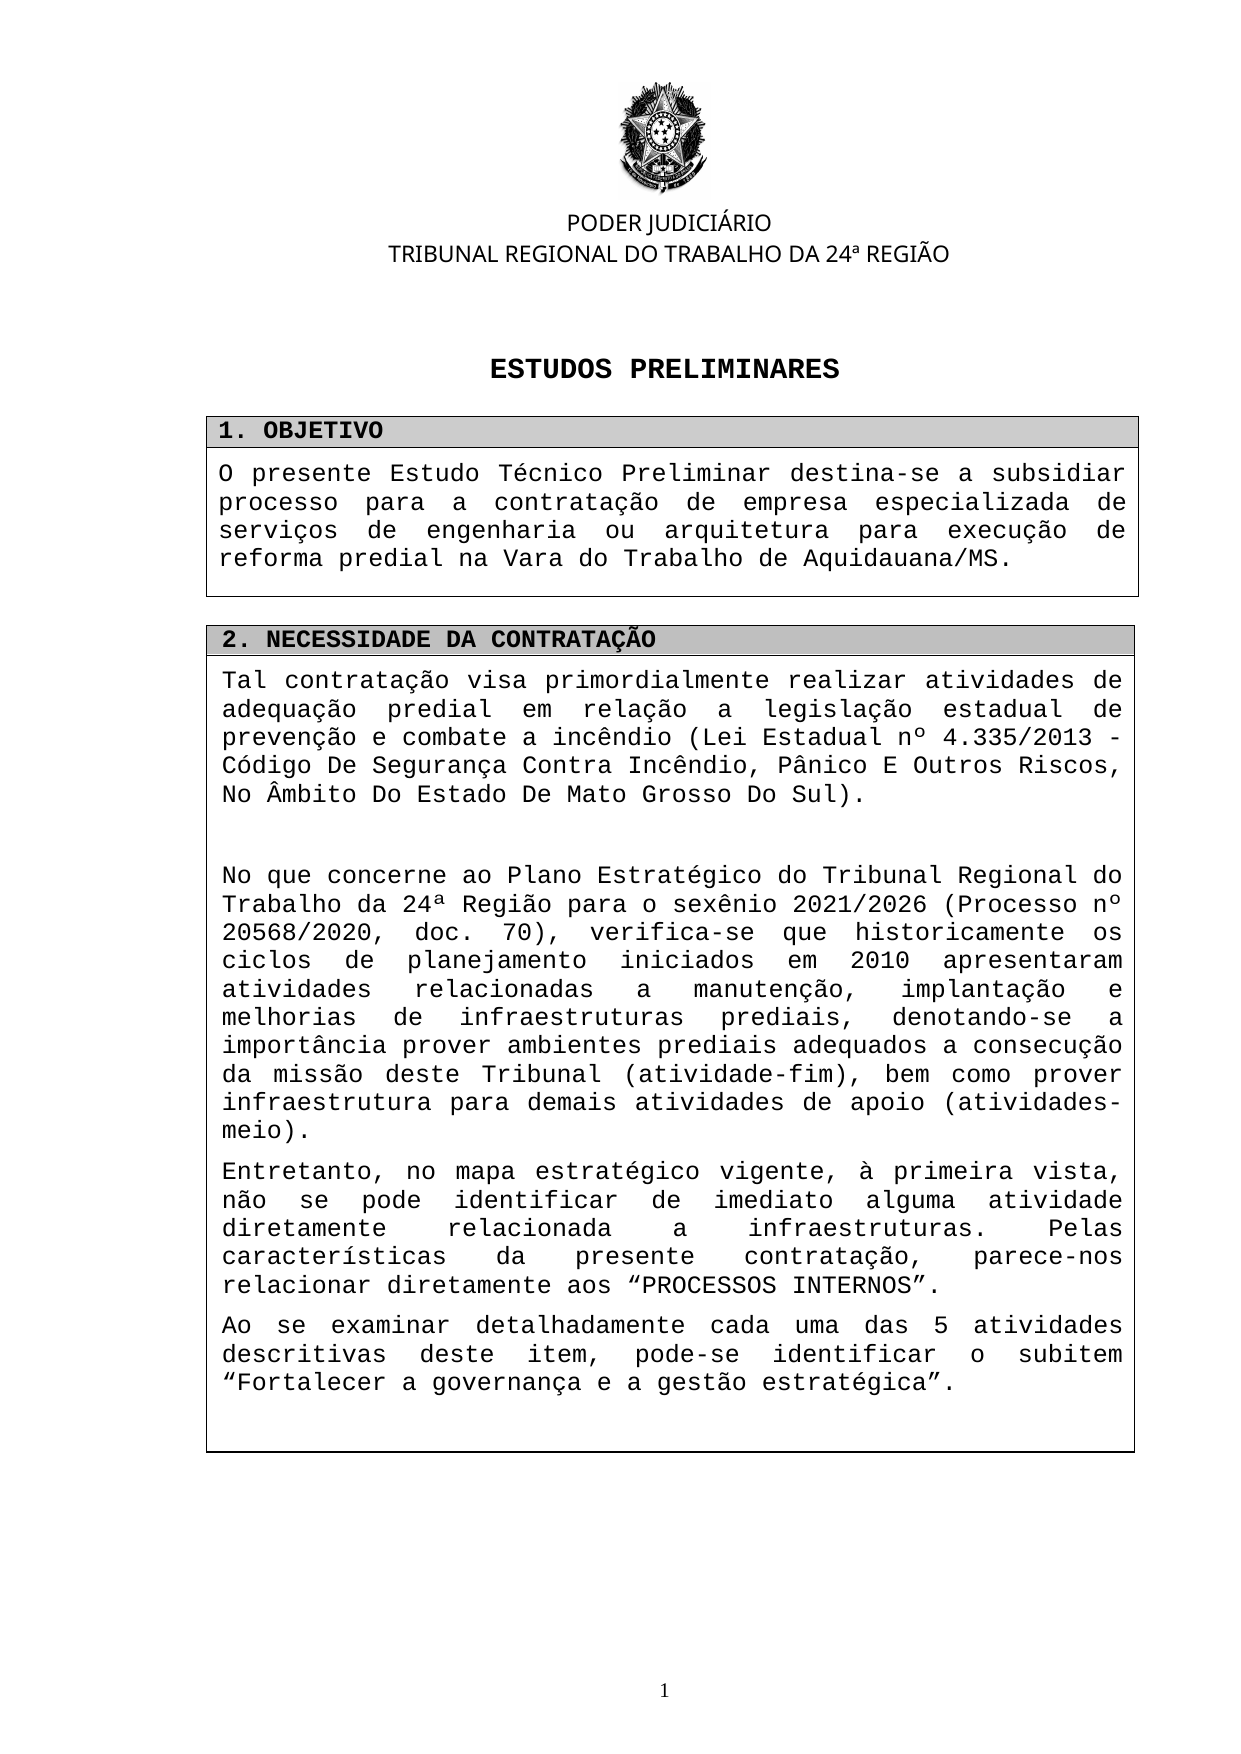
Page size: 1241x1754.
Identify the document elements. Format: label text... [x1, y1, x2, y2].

subtitle ESTUDOS PRELIMINARES [207, 354, 1122, 387]
table_header NECESSIDADE DA CONTRATAÇÃO [207, 626, 1134, 654]
table_header 1. OBJETIVO [207, 417, 1138, 447]
table_cell Tal contratação visa primordialmente realizar atividades de adequação predial em relação a legislação estadual de prevenção e combate a incêndio (Lei Estadual nº 4.335/2013 - Código De Segurança Contra Incêndio, Pânico E Outros Riscos, No Âmbito Do Estado De Mato Grosso Do Sul). No que concerne ao Plano Estratégico do Tribunal Regional do Trabalho da 24ª Região para o sexênio 2021/2026 (Processo nº 20568/2020, doc. 70), verifica-se que historicamente os ciclos de planejamento iniciados em 2010 apresentaram atividades relacionadas a manutenção, implantação e melhorias de infraestruturas prediais, denotando-se a importância prover ambientes prediais adequados a consecução da missão deste Tribunal (atividade-fim), bem como prover infraestrutura para demais atividades de apoio (atividades-meio). Entretanto, no mapa estratégico vigente, à primeira vista, não se pode identificar de imediato alguma atividade diretamente relacionada a infraestruturas. Pelas características da presente contratação, parece-nos relacionar diretamente aos “PROCESSOS INTERNOS”. Ao se examinar detalhadamente cada uma das 5 atividades descritivas deste item, pode-se identificar o subitem “Fortalecer a governança e a gestão estratégica”. [207, 656, 1134, 1451]
table_cell O presente Estudo Técnico Preliminar destina-se a subsidiar processo para a contratação de empresa especializada de serviços de engenharia ou arquitetura para execução de reforma predial na Vara do Trabalho de Aquidauana/MS. [207, 448, 1138, 596]
picture [618, 82, 711, 200]
